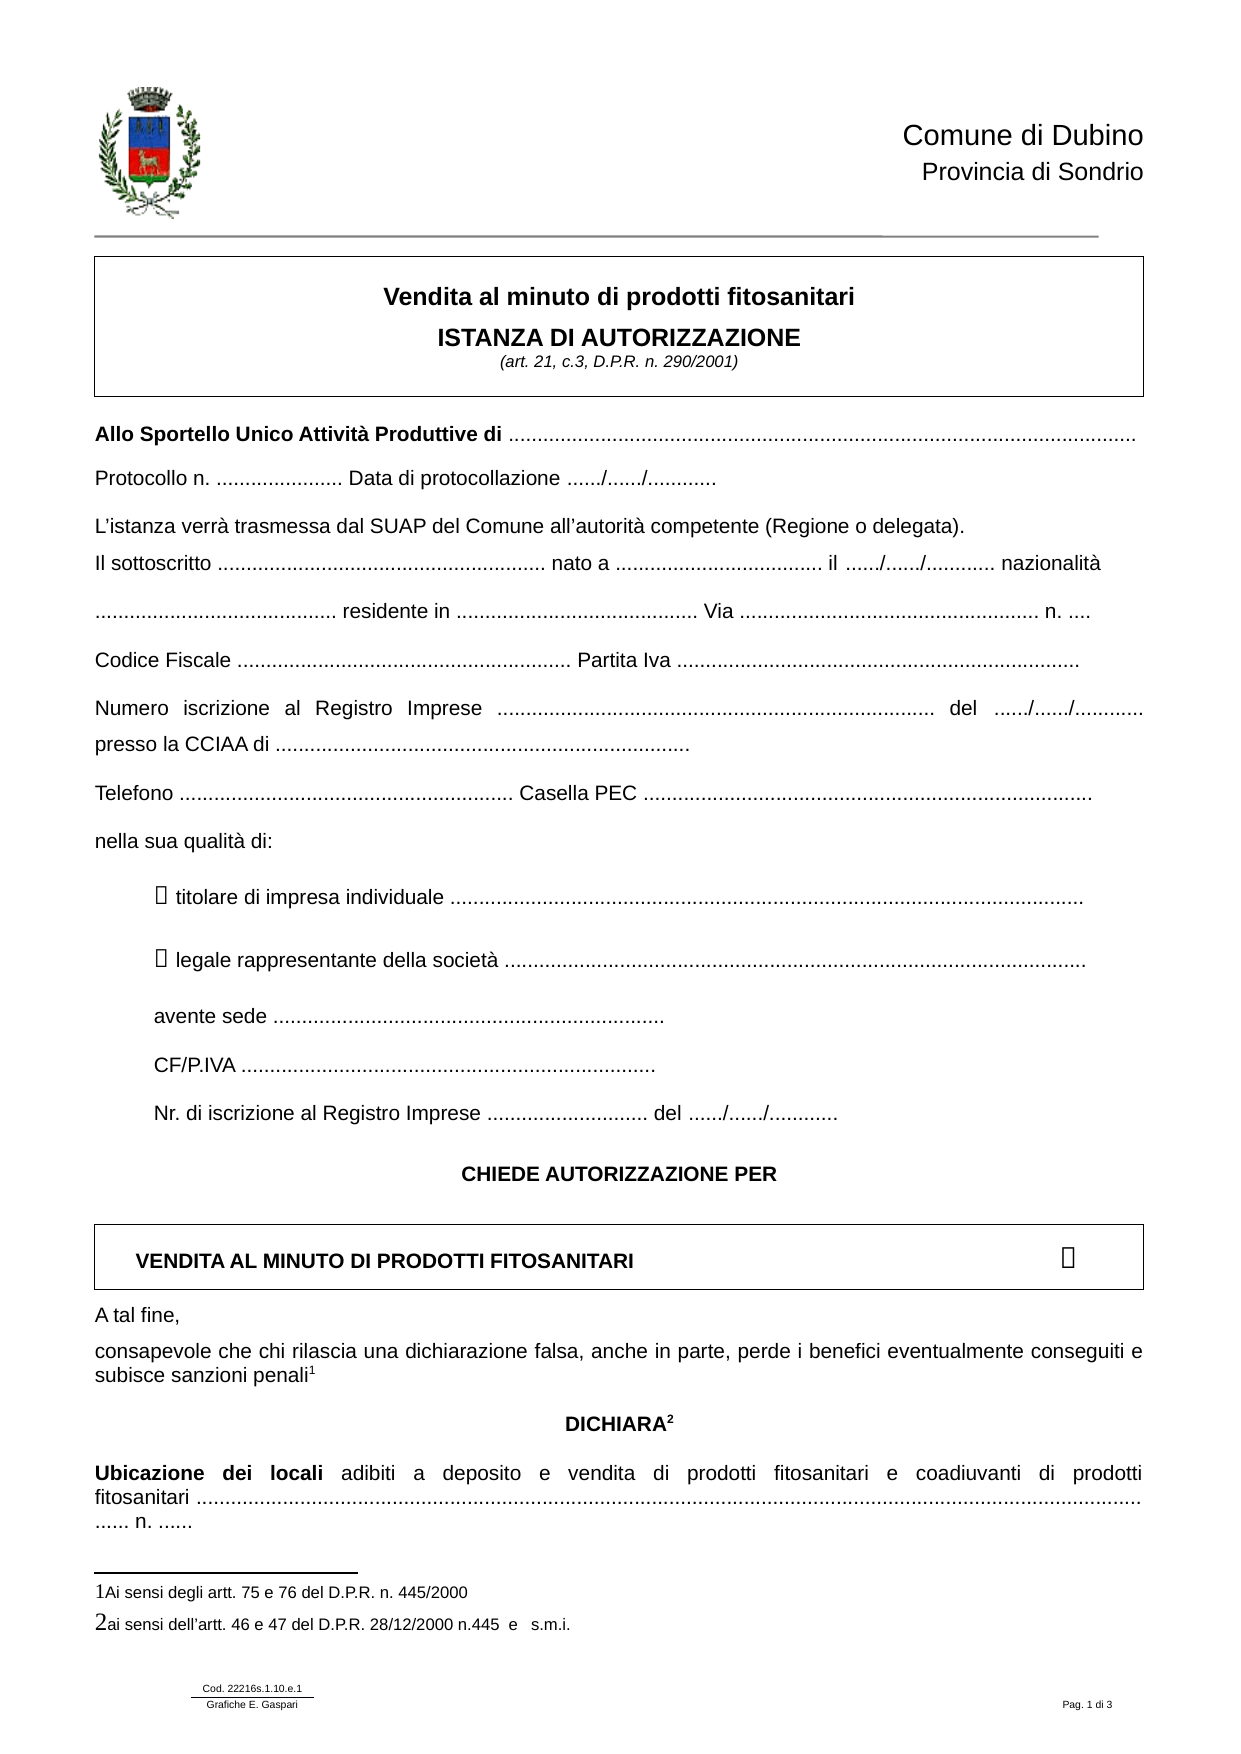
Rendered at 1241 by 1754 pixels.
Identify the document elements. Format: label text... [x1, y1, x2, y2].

text  legale rappresentante della società ..................................................................................................... [153, 941, 1144, 975]
text Nr. di iscrizione al Registro Imprese ............................ del ....../....../............ [153, 1101, 1144, 1125]
text  titolare di impresa individuale .............................................................................................................. [153, 877, 1144, 911]
table_header Vendita al minuto di prodotti fitosanitari ISTANZA DI AUTORIZZAZIONE (art. 21, c.3, D.P.R. n. 290/2001) [95, 257, 1143, 396]
text Ubicazione dei locali adibiti a deposito e vendita di prodotti fitosanitari e coadiuvanti di prodotti fitosanitari .......................................................................................................................................................................... n. ...... [94, 1461, 1144, 1533]
text CHIEDE AUTORIZZAZIONE PER [94, 1162, 1144, 1186]
text avente sede .................................................................... [153, 1004, 1144, 1028]
text .......................................... residente in .......................................... Via .................................................... n. .... [94, 599, 1144, 623]
picture [98, 87, 200, 219]
text nella sua qualità di: [94, 829, 1144, 853]
text DICHIARA [94, 1412, 1144, 1436]
text Allo Sportello Unico Attività Produttive di ............................................................................................................. [94, 422, 1144, 446]
text L’istanza verrà trasmessa dal SUAP del Comune all’autorità competente (Regione o delegata). [94, 514, 1144, 538]
text Provincia di Sondrio [200, 157, 1144, 185]
text ai sensi dell’artt. 46 e 47 del D.P.R. 28/12/2000 n.445 e s.m.i. [94, 1607, 1144, 1636]
text Protocollo n. ...................... Data di protocollazione ....../....../............ [94, 466, 1144, 490]
text consapevole che chi rilascia una dichiarazione falsa, anche in parte, perde i benefici eventualmente conseguiti e subisce sanzioni penali [94, 1339, 1144, 1387]
text CF/P.IVA ........................................................................ [153, 1053, 1144, 1077]
text Numero iscrizione al Registro Imprese ............................................................................ del ....../....../............ presso la CCIAA di ........................................................................ [94, 696, 1144, 756]
text Ai sensi degli artt. 75 e 76 del D.P.R. n. 445/2000 [94, 1579, 1144, 1603]
text Comune di Dubino [200, 118, 1144, 152]
text Telefono .......................................................... Casella PEC .............................................................................. [94, 780, 1144, 804]
text Il sottoscritto ......................................................... nato a .................................... il ....../....../............ nazionalità [94, 551, 1144, 575]
text Codice Fiscale .......................................................... Partita Iva ...................................................................... [94, 648, 1144, 672]
text A tal fine, [94, 1303, 1144, 1327]
table_header VENDITA AL MINUTO DI PRODOTTI FITOSANITARI  [95, 1225, 1143, 1289]
